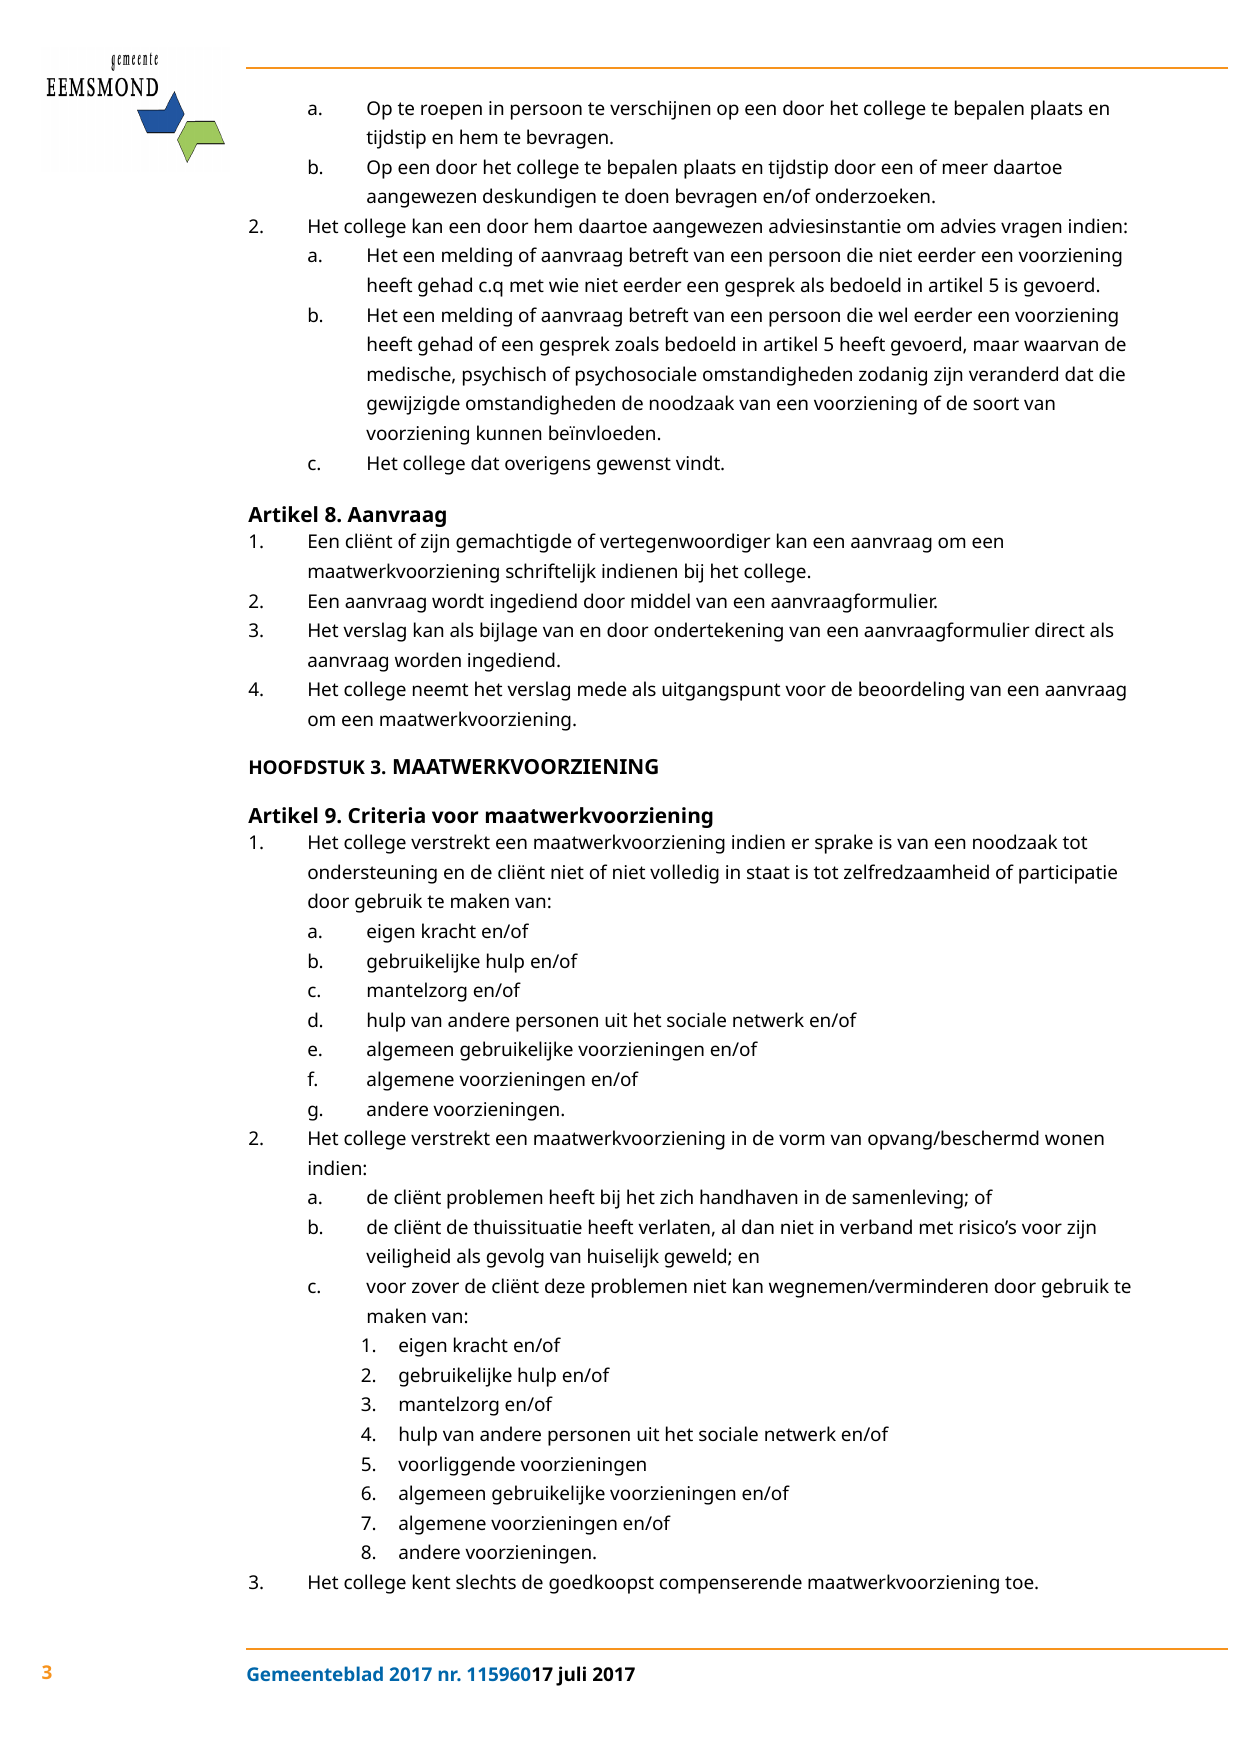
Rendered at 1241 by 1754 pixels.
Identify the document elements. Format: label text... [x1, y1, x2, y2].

list voorliggende voorzieningen [361, 1451, 1152, 1476]
list andere voorzieningen. [361, 1539, 1152, 1565]
list algemene voorzieningen en/of [307, 1066, 1152, 1092]
list Het college kan een door hem daartoe aangewezen adviesinstantie om advies vragen indien: [248, 213, 1152, 239]
list hulp van andere personen uit het sociale netwerk en/of [307, 1007, 1152, 1033]
list Een aanvraag wordt ingediend door middel van een aanvraagformulier. [248, 588, 1152, 613]
list Het een melding of aanvraag betreft van een persoon die wel eerder een voorziening heeft gehad of een gesprek zoals bedoeld in artikel 5 heeft gevoerd, maar waarvan de medische, psychisch of psychosociale omstandigheden zodanig zijn veranderd dat die gewijzigde omstandigheden de noodzaak van een voorziening of de soort van voorziening kunnen beïnvloeden. [307, 302, 1152, 446]
text HOOFDSTUK 3. MAATWERKVOORZIENING [248, 752, 1152, 780]
list Het college dat overigens gewenst vindt. [307, 450, 1152, 476]
list de cliënt de thuissituatie heeft verlaten, al dan niet in verband met risico’s voor zijn veiligheid als gevolg van huiselijk geweld; en [307, 1214, 1152, 1269]
list eigen kracht en/of [361, 1332, 1152, 1358]
text Artikel 9. Criteria voor maatwerkvoorziening [248, 801, 1152, 829]
picture [41, 47, 231, 172]
list andere voorzieningen. [307, 1096, 1152, 1121]
list Het college verstrekt een maatwerkvoorziening indien er sprake is van een noodzaak tot ondersteuning en de cliënt niet of niet volledig in staat is tot zelfredzaamheid of participatie door gebruik te maken van: [248, 829, 1152, 914]
list Het verslag kan als bijlage van en door ondertekening van een aanvraagformulier direct als aanvraag worden ingediend. [248, 617, 1152, 673]
list gebruikelijke hulp en/of [361, 1362, 1152, 1388]
list Een cliënt of zijn gemachtigde of vertegenwoordiger kan een aanvraag om een maatwerkvoorziening schriftelijk indienen bij het college. [248, 529, 1152, 584]
list de cliënt problemen heeft bij het zich handhaven in de samenleving; of [307, 1184, 1152, 1210]
list Het college neemt het verslag mede als uitgangspunt voor de beoordeling van een aanvraag om een maatwerkvoorziening. [248, 677, 1152, 732]
list Op te roepen in persoon te verschijnen op een door het college te bepalen plaats en tijdstip en hem te bevragen. [307, 95, 1152, 150]
list mantelzorg en/of [307, 977, 1152, 1003]
list algemeen gebruikelijke voorzieningen en/of [361, 1480, 1152, 1506]
list eigen kracht en/of [307, 918, 1152, 944]
list Het college verstrekt een maatwerkvoorziening in de vorm van opvang/beschermd wonen indien: [248, 1125, 1152, 1181]
list algemene voorzieningen en/of [361, 1510, 1152, 1536]
list Het een melding of aanvraag betreft van een persoon die niet eerder een voorziening heeft gehad c.q met wie niet eerder een gesprek als bedoeld in artikel 5 is gevoerd. [307, 243, 1152, 298]
list algemeen gebruikelijke voorzieningen en/of [307, 1037, 1152, 1062]
list Het college kent slechts de goedkoopst compenserende maatwerkvoorziening toe. [248, 1569, 1152, 1595]
list Op een door het college te bepalen plaats en tijdstip door een of meer daartoe aangewezen deskundigen te doen bevragen en/of onderzoeken. [307, 154, 1152, 209]
list mantelzorg en/of [361, 1392, 1152, 1417]
list voor zover de cliënt deze problemen niet kan wegnemen/verminderen door gebruik te maken van: [307, 1273, 1152, 1328]
text Artikel 8. Aanvraag [248, 500, 1152, 529]
list hulp van andere personen uit het sociale netwerk en/of [361, 1421, 1152, 1447]
list gebruikelijke hulp en/of [307, 948, 1152, 973]
